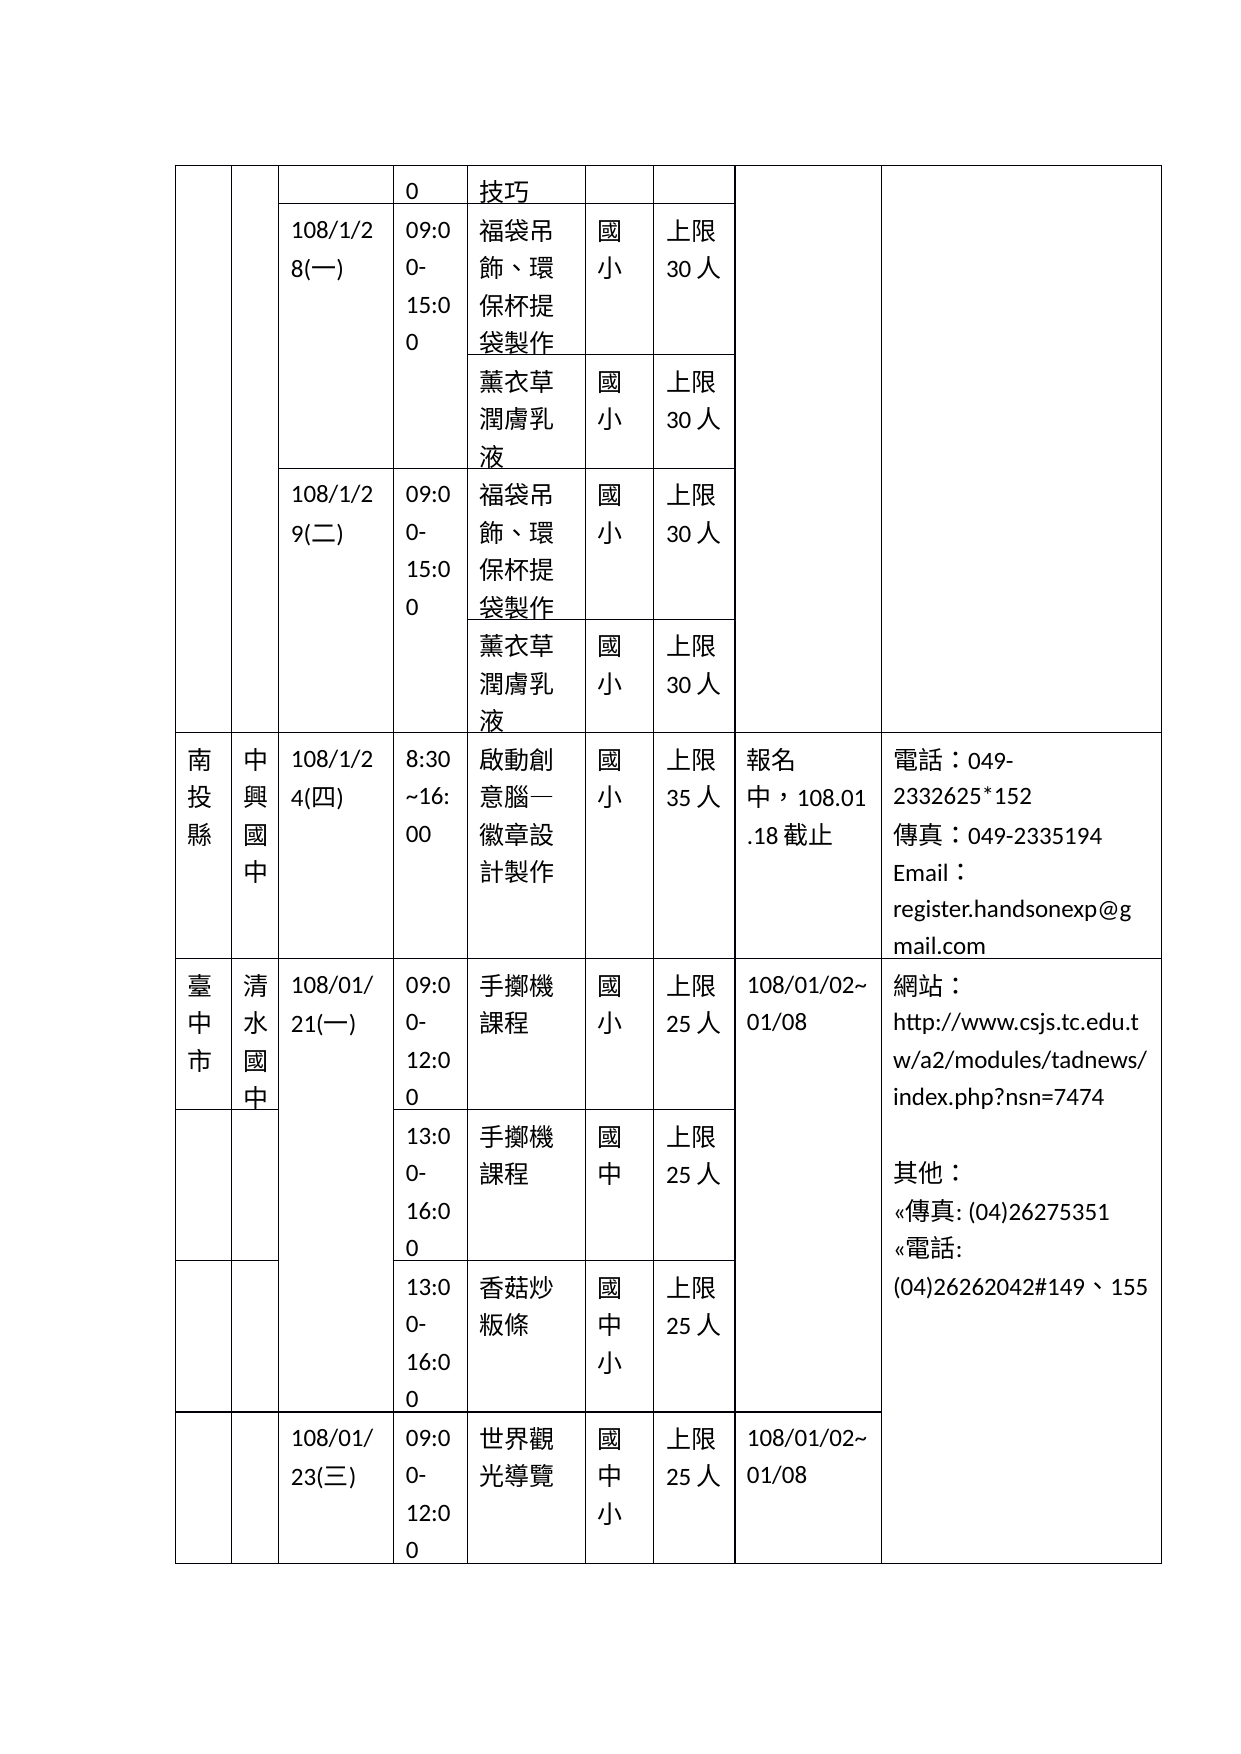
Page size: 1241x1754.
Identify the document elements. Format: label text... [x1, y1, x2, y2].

table_cell [176, 1110, 231, 1260]
table_cell 8:30~16:00 [394, 733, 467, 958]
table_cell 國中 [586, 1110, 653, 1260]
table_cell 上限25人 [654, 1413, 734, 1562]
table_cell 國小 [586, 733, 653, 958]
table_cell 09:00-12:00 [394, 959, 467, 1109]
table_cell 國小 [586, 620, 653, 732]
table_cell 技巧 [468, 166, 585, 203]
table_cell 國小 [586, 355, 653, 468]
table_cell 0 [394, 166, 467, 203]
table_cell 108/01/23(三) [279, 1413, 393, 1562]
table_cell [176, 166, 231, 732]
table_cell 上限30人 [654, 204, 734, 354]
table_cell [654, 166, 734, 203]
table_cell [232, 166, 278, 732]
table_cell 09:00-15:00 [394, 469, 467, 732]
table_cell 上限30人 [654, 620, 734, 732]
table_cell 南投縣 [176, 733, 231, 958]
table_cell 108/1/28(一) [279, 204, 393, 468]
table_cell 世界觀光導覽 [468, 1413, 585, 1562]
table_cell 中興國中 [232, 733, 278, 958]
table_cell [882, 166, 1161, 732]
table_cell 香菇炒粄條 [468, 1261, 585, 1411]
table_cell 108/1/29(二) [279, 469, 393, 732]
table_cell 網站： http://www.csjs.tc.edu.tw/a2/modules/tadnews/index.php?nsn=7474 其他： «傳真: (04)26275351 «電話: (04)26262042#149、155 [882, 959, 1161, 1562]
table_cell 國中小 [586, 1413, 653, 1562]
table_cell 108/01/02~01/08 [736, 959, 881, 1411]
table_cell 臺中市 [176, 959, 231, 1109]
table_cell 清水國中 [232, 959, 278, 1109]
table_cell 09:00-15:00 [394, 204, 467, 468]
table_cell 上限25人 [654, 1110, 734, 1260]
table_cell 上限35人 [654, 733, 734, 958]
table_cell 上限25人 [654, 959, 734, 1109]
table_cell 電話：049-2332625*152 傳真：049-2335194 Email：register.handsonexp@gmail.com [882, 733, 1161, 958]
table_cell 福袋吊飾、環保杯提袋製作 [468, 469, 585, 619]
table_cell 13:00-16:00 [394, 1110, 467, 1260]
table_cell 國小 [586, 469, 653, 619]
table_cell 108/01/02~01/08 [736, 1413, 881, 1562]
table_cell 薰衣草潤膚乳液 [468, 620, 585, 732]
table_cell 上限25人 [654, 1261, 734, 1411]
table_cell 108/1/24(四) [279, 733, 393, 958]
table_cell 國小 [586, 959, 653, 1109]
table_cell [586, 166, 653, 203]
table_cell [176, 1413, 231, 1562]
table_cell [176, 1261, 231, 1411]
table_cell 國中小 [586, 1261, 653, 1411]
table_cell 13:00-16:00 [394, 1261, 467, 1411]
table_cell 啟動創意腦—徽章設計製作 [468, 733, 585, 958]
table_cell [232, 1261, 278, 1411]
table_cell [279, 166, 393, 203]
table_cell 手擲機課程 [468, 1110, 585, 1260]
table_cell [736, 166, 881, 732]
table_cell 09:00-12:00 [394, 1413, 467, 1562]
table_cell 手擲機課程 [468, 959, 585, 1109]
table_cell 上限30人 [654, 355, 734, 468]
table_cell 國小 [586, 204, 653, 354]
table_cell [232, 1110, 278, 1260]
table_cell 上限30人 [654, 469, 734, 619]
table_cell 薰衣草潤膚乳液 [468, 355, 585, 468]
table_cell 108/01/21(一) [279, 959, 393, 1411]
table_cell [232, 1413, 278, 1562]
table_cell 報名中，108.01.18截止 [736, 733, 881, 958]
table_cell 福袋吊飾、環保杯提袋製作 [468, 204, 585, 354]
